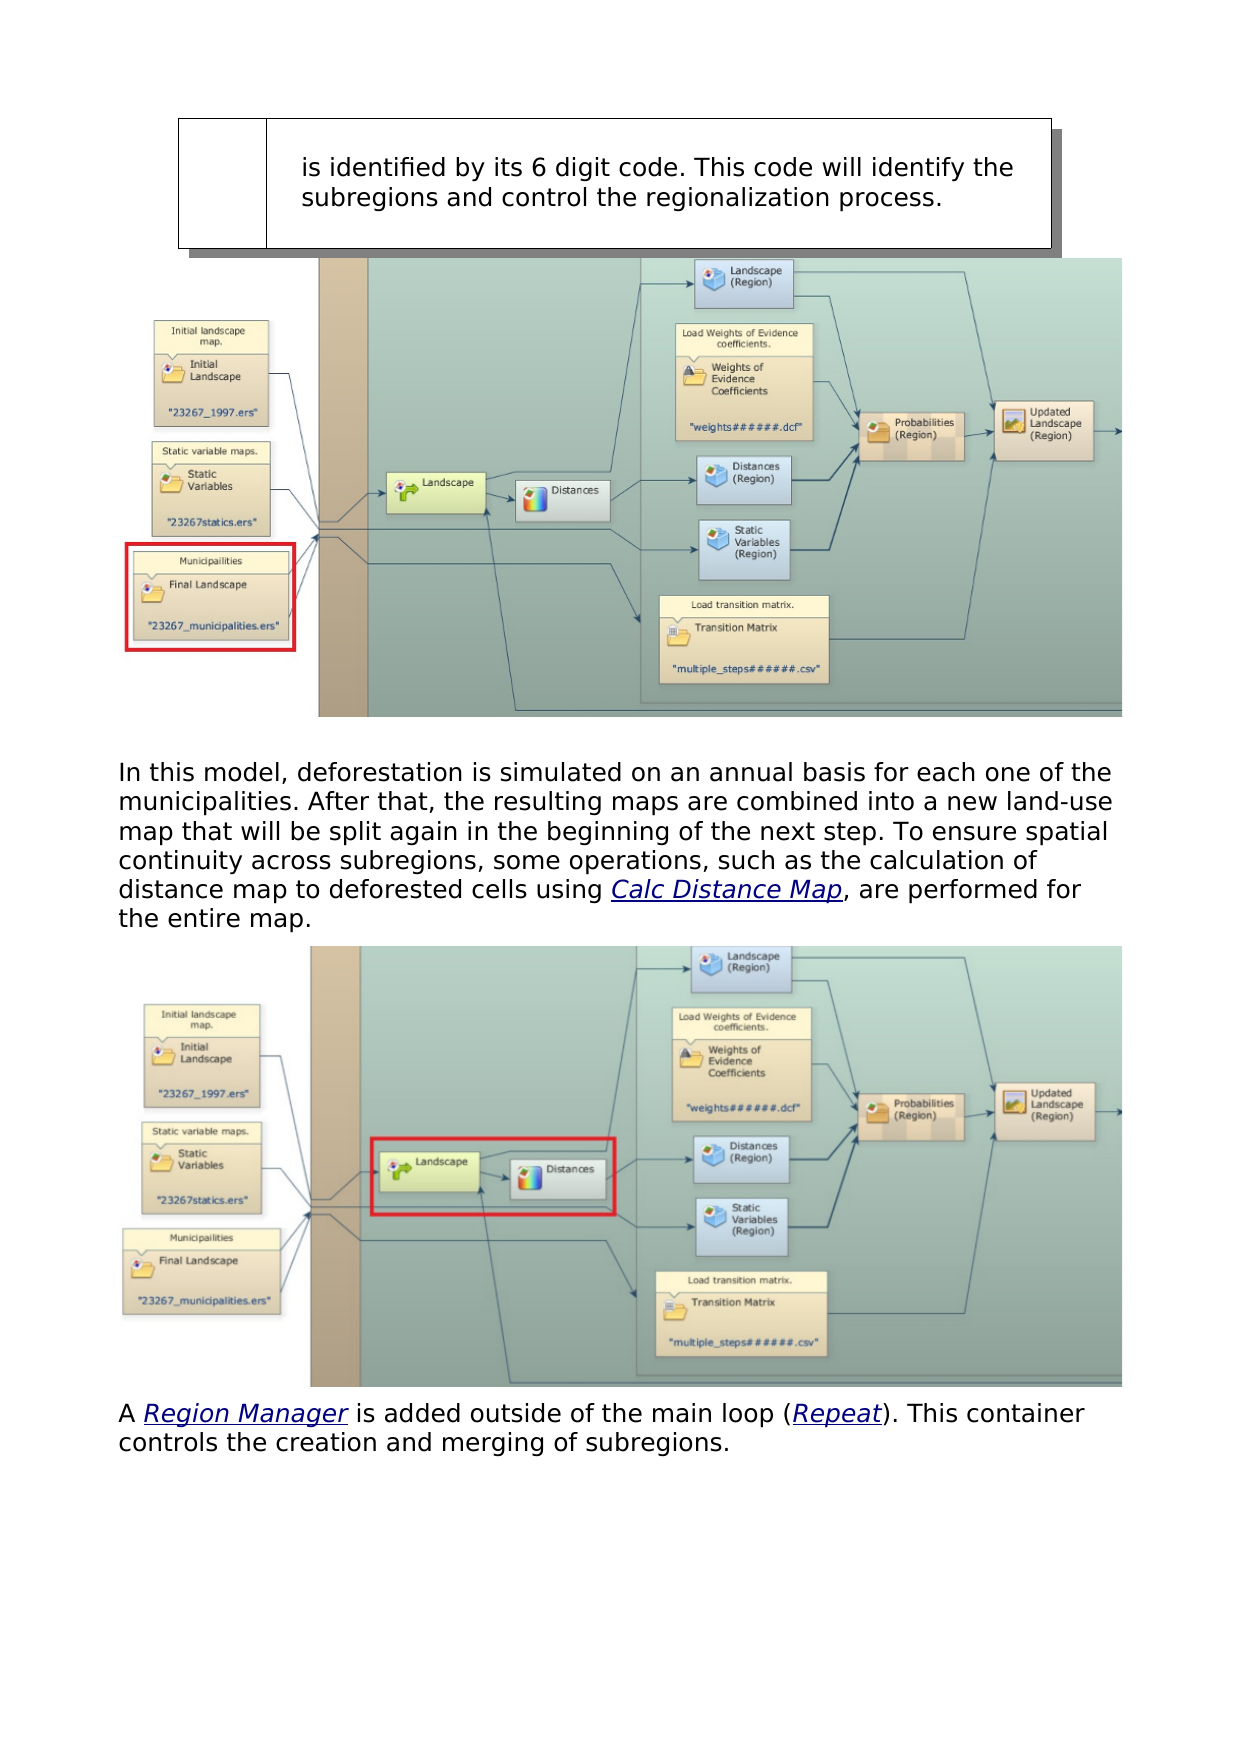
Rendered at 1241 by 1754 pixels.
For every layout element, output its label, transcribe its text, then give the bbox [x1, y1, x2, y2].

table_header [179, 119, 266, 247]
picture [118, 258, 1123, 717]
text A Region Manager is added outside of the main loop (Repeat). This container controls the creation and merging of subregions. [118, 1399, 1122, 1457]
picture [118, 946, 1123, 1387]
table_header is identified by its 6 digit code. This code will identify the subregions and control the regionalization process. [267, 119, 1051, 247]
text In this model, deforestation is simulated on an annual basis for each one of the municipalities. After that, the resulting maps are combined into a new land-use map that will be split again in the beginning of the next step. To ensure spatial continuity across subregions, some operations, such as the calculation of distance map to deforested cells using Calc Distance Map, are performed for the entire map. [118, 758, 1122, 933]
